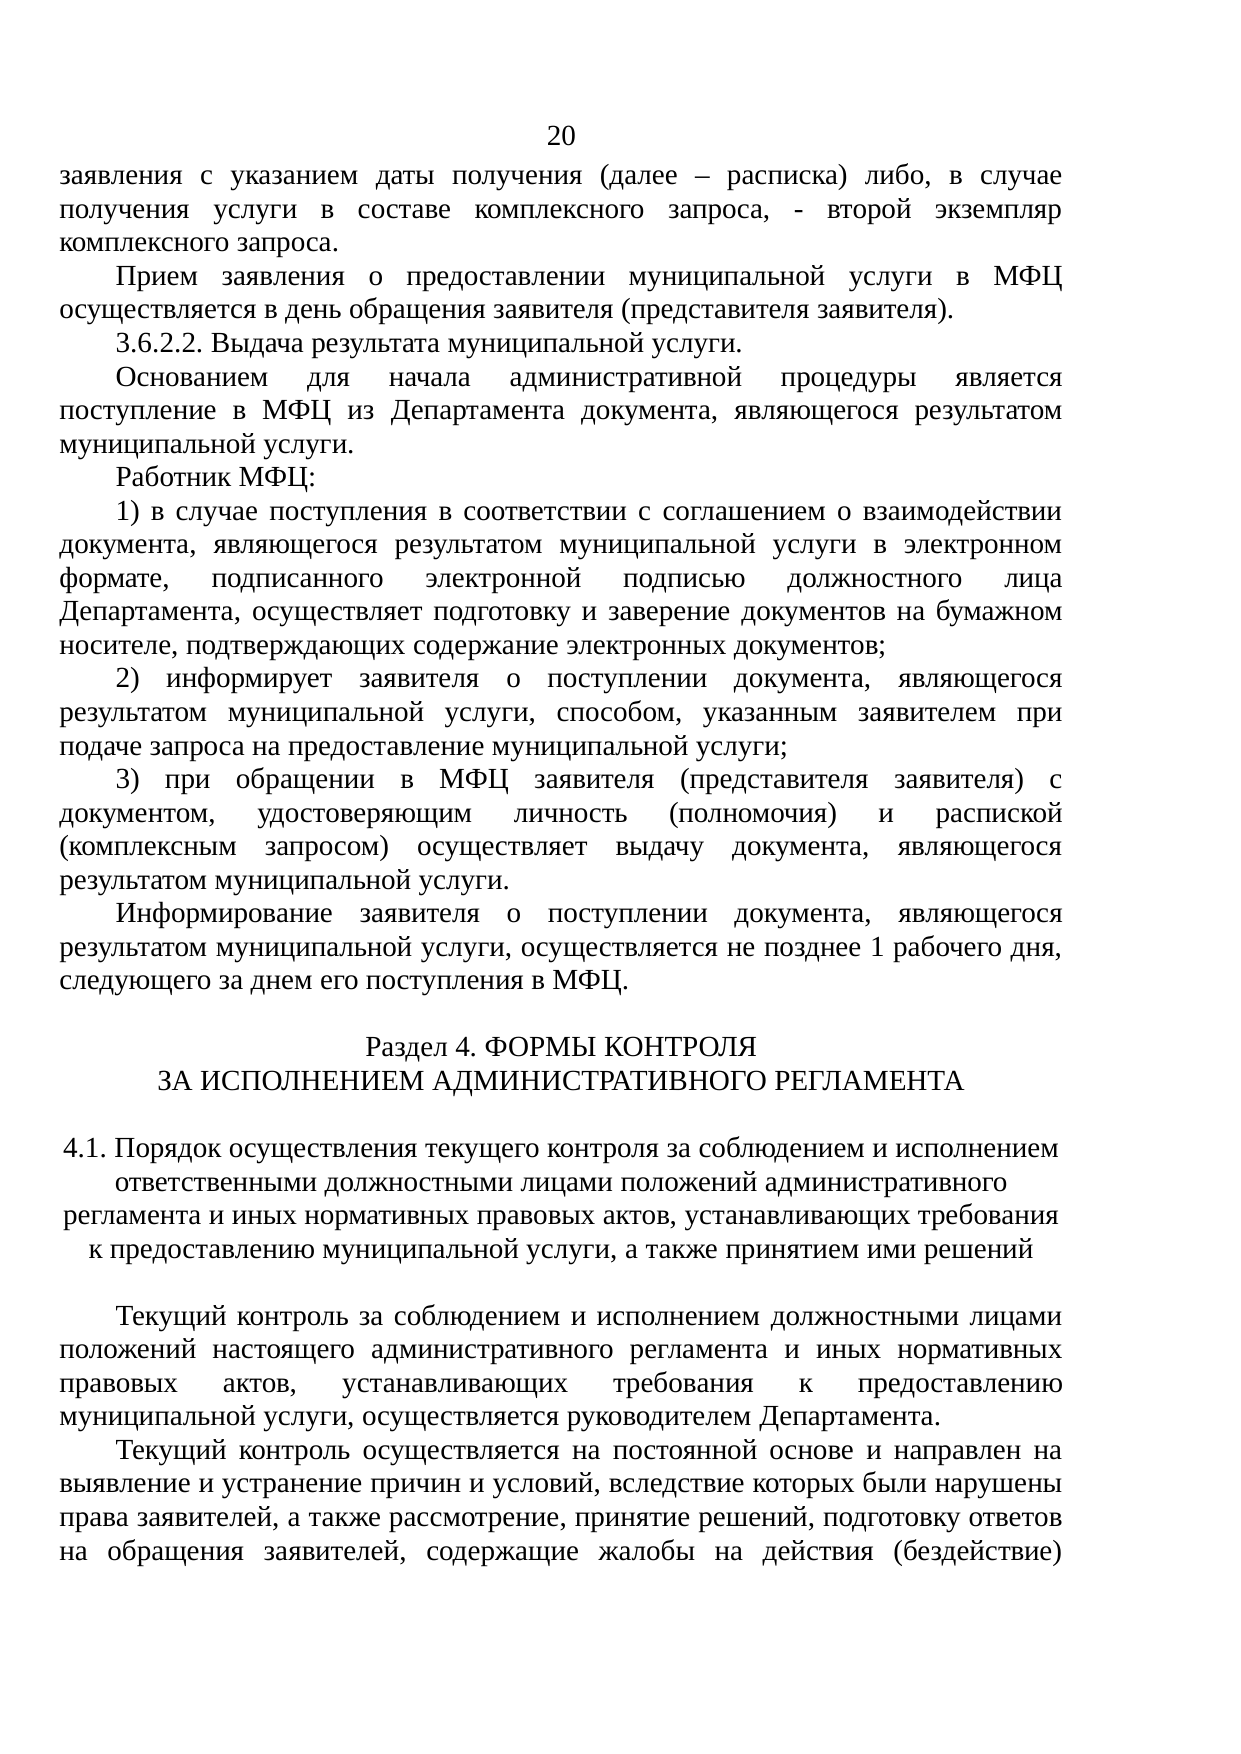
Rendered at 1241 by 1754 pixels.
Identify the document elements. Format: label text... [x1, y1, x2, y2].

text Основанием для начала административной процедуры является поступление в МФЦ из Департамента документа, являющегося результатом муниципальной услуги. [59, 359, 1063, 459]
text заявления с указанием даты получения (далее – расписка) либо, в случае получения услуги в составе комплексного запроса, - второй экземпляр комплексного запроса. [59, 158, 1063, 258]
text 2) информирует заявителя о поступлении документа, являющегося результатом муниципальной услуги, способом, указанным заявителем при подаче запроса на предоставление муниципальной услуги; [59, 661, 1063, 761]
text 3.6.2.2. Выдача результата муниципальной услуги. [59, 325, 1063, 359]
text 3) при обращении в МФЦ заявителя (представителя заявителя) с документом, удостоверяющим личность (полномочия) и распиской (комплексным запросом) осуществляет выдачу документа, являющегося результатом муниципальной услуги. [59, 761, 1063, 896]
text 1) в случае поступления в соответствии с соглашением о взаимодействии документа, являющегося результатом муниципальной услуги в электронном формате, подписанного электронной подписью должностного лица Департамента, осуществляет подготовку и заверение документов на бумажном носителе, подтверждающих содержание электронных документов; [59, 493, 1063, 661]
text Прием заявления о предоставлении муниципальной услуги в МФЦ осуществляется в день обращения заявителя (представителя заявителя). [59, 258, 1063, 325]
text Текущий контроль осуществляется на постоянной основе и направлен на выявление и устранение причин и условий, вследствие которых были нарушены права заявителей, а также рассмотрение, принятие решений, подготовку ответов на обращения заявителей, содержащие жалобы на действия (бездействие) [59, 1432, 1063, 1566]
subtitle Раздел 4. ФОРМЫ КОНТРОЛЯ [59, 1030, 1063, 1063]
text ЗА ИСПОЛНЕНИЕМ АДМИНИСТРАТИВНОГО РЕГЛАМЕНТА [59, 1063, 1063, 1097]
text Информирование заявителя о поступлении документа, являющегося результатом муниципальной услуги, осуществляется не позднее 1 рабочего дня, следующего за днем его поступления в МФЦ. [59, 896, 1063, 996]
subtitle 4.1. Порядок осуществления текущего контроля за соблюдением и исполнением ответственными должностными лицами положений административного регламента и иных нормативных правовых актов, устанавливающих требования к предоставлению муниципальной услуги, а также принятием ими решений [59, 1130, 1063, 1264]
text Работник МФЦ: [59, 459, 1063, 493]
text Текущий контроль за соблюдением и исполнением должностными лицами положений настоящего административного регламента и иных нормативных правовых актов, устанавливающих требования к предоставлению муниципальной услуги, осуществляется руководителем Департамента. [59, 1298, 1063, 1432]
